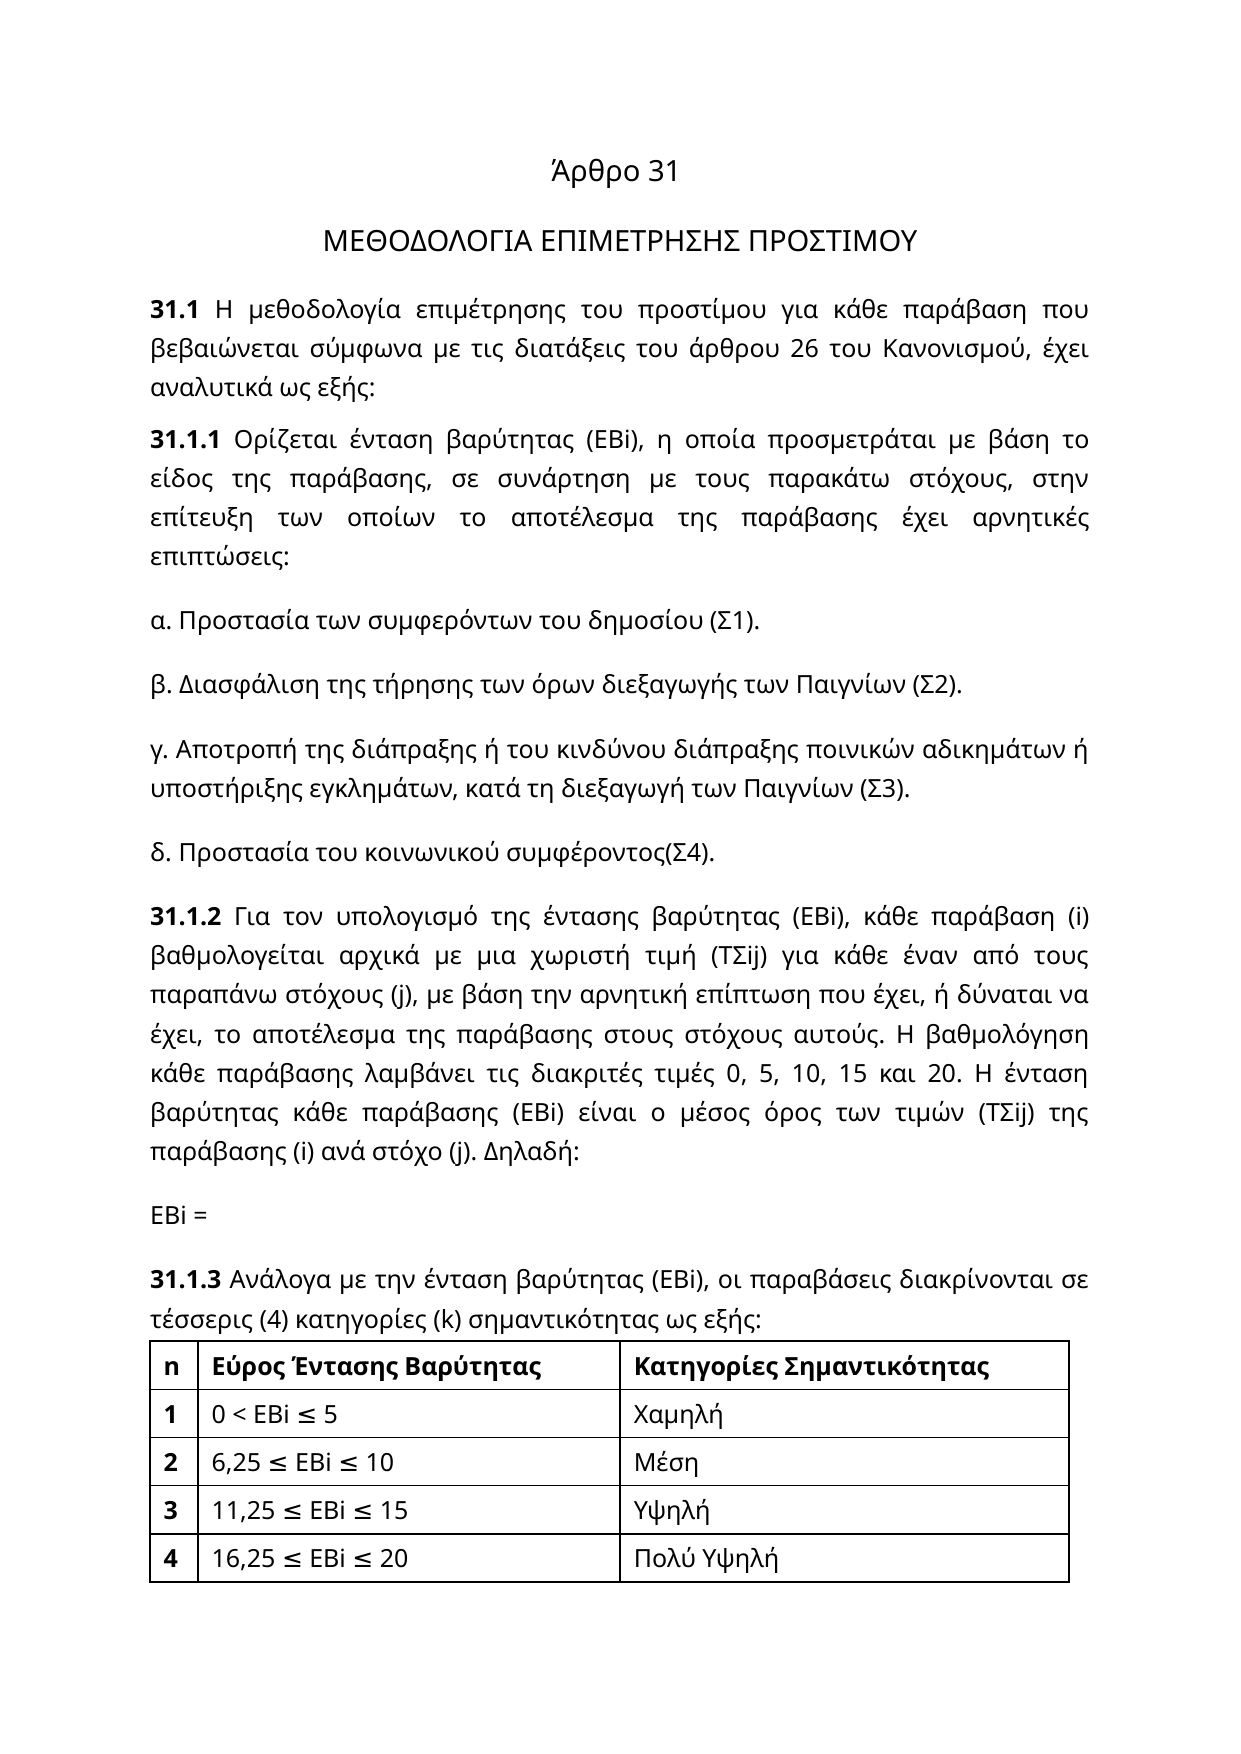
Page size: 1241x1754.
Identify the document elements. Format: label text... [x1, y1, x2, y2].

subtitle ΜΕΘΟΔΟΛΟΓΙΑ ΕΠΙΜΕΤΡΗΣΗΣ ΠΡΟΣΤΙΜΟΥ [150, 221, 1090, 260]
subtitle Άρθρο 31 [150, 150, 1090, 190]
text 31.1 Η μεθοδολογία επιμέτρησης του προστίμου για κάθε παράβαση που βεβαιώνεται σύμφωνα με τις διατάξεις του άρθρου 26 του Κανονισμού, έχει αναλυτικά ως εξής: [150, 291, 1090, 404]
table_cell Μέση [621, 1438, 1068, 1485]
table_cell 0 < EBi ≤ 5 [199, 1390, 619, 1437]
table_header Εύρος Έντασης Βαρύτητας [199, 1342, 619, 1388]
text 31.1.1 Ορίζεται ένταση βαρύτητας (ΕΒi), η οποία προσμετράται με βάση το είδος της παράβασης, σε συνάρτηση με τους παρακάτω στόχους, στην επίτευξη των οποίων το αποτέλεσμα της παράβασης έχει αρνητικές επιπτώσεις: [150, 421, 1090, 573]
table_cell 1 [151, 1390, 197, 1437]
table_cell 11,25 ≤ EBi ≤ 15 [199, 1486, 619, 1533]
table_cell 16,25 ≤ EBi ≤ 20 [199, 1535, 619, 1581]
text α. Προστασία των συμφερόντων του δημοσίου (Σ1). [150, 603, 1090, 637]
text 31.1.3 Ανάλογα με την ένταση βαρύτητας (EBi), οι παραβάσεις διακρίνονται σε τέσσερις (4) κατηγορίες (k) σημαντικότητας ως εξής: [150, 1262, 1090, 1335]
table_header Κατηγορίες Σημαντικότητας [621, 1342, 1068, 1388]
text β. Διασφάλιση της τήρησης των όρων διεξαγωγής των Παιγνίων (Σ2). [150, 667, 1090, 701]
text δ. Προστασία του κοινωνικού συμφέροντος(Σ4). [150, 834, 1090, 869]
table_cell Πολύ Υψηλή [621, 1535, 1068, 1581]
text EBi = [150, 1198, 1090, 1232]
table_cell 6,25 ≤ EBi ≤ 10 [199, 1438, 619, 1485]
text γ. Αποτροπή της διάπραξης ή του κινδύνου διάπραξης ποινικών αδικημάτων ή υποστήριξης εγκλημάτων, κατά τη διεξαγωγή των Παιγνίων (Σ3). [150, 731, 1090, 804]
table_cell 2 [151, 1438, 197, 1485]
table_cell Υψηλή [621, 1486, 1068, 1533]
table_cell Χαμηλή [621, 1390, 1068, 1437]
text 31.1.2 Για τον υπολογισμό της έντασης βαρύτητας (ΕΒi), κάθε παράβαση (i) βαθμολογείται αρχικά με μια χωριστή τιμή (ΤΣij) για κάθε έναν από τους παραπάνω στόχους (j), με βάση την αρνητική επίπτωση που έχει, ή δύναται να έχει, το αποτέλεσμα της παράβασης στους στόχους αυτούς. Η βαθμολόγηση κάθε παράβασης λαμβάνει τις διακριτές τιμές 0, 5, 10, 15 και 20. Η ένταση βαρύτητας κάθε παράβασης (ΕΒi) είναι ο μέσος όρος των τιμών (ΤΣij) της παράβασης (i) ανά στόχο (j). Δηλαδή: [150, 899, 1090, 1168]
table_cell 4 [151, 1535, 197, 1581]
table_cell 3 [151, 1486, 197, 1533]
table_header n [151, 1342, 197, 1388]
